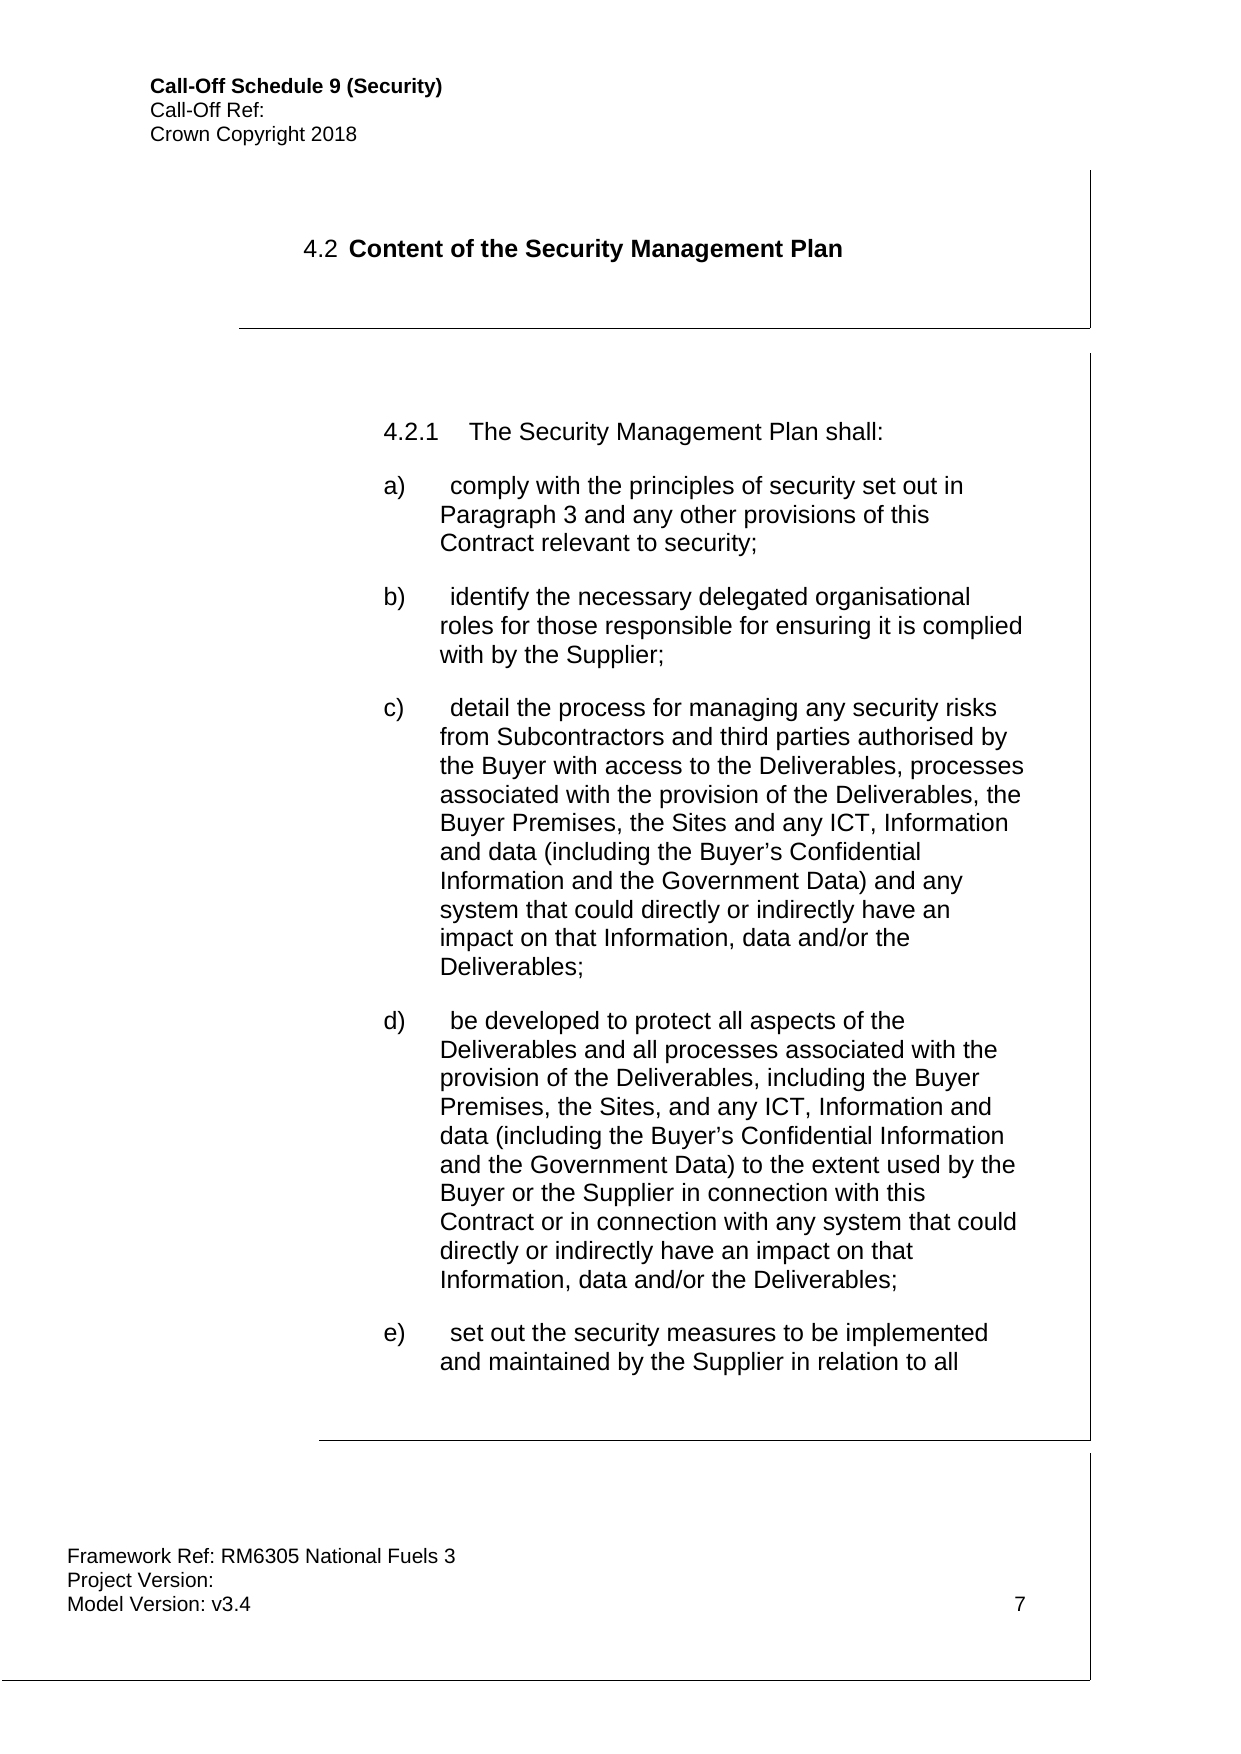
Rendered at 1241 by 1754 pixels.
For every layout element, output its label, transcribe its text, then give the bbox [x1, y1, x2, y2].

list Content of the Security Management Plan [238, 170, 1090, 328]
list identify the necessary delegated organisational roles for those responsible for ensuring it is complied with by the Supplier; [319, 518, 1090, 629]
list The Security Management Plan shall: [319, 353, 1090, 406]
list be developed to protect all aspects of the Deliverables and all processes associated with the provision of the Deliverables, including the Buyer Premises, the Sites, and any ICT, Information and data (including the Buyer’s Confidential Information and the Government Data) to the extent used by the Buyer or the Supplier in connection with this Contract or in connection with any system that could directly or indirectly have an impact on that Information, data and/or the Deliverables; [319, 941, 1090, 1254]
list set out the security measures to be implemented and maintained by the Supplier in relation to all aspects of the Deliverables and all processes associated with the provision of the Goods and/or Services and shall at all times comply with and specify security measures and procedures which are sufficient to ensure that the Deliverables comply with the provisions of this Contract; [319, 1254, 1090, 1440]
list detail the process for managing any security risks from Subcontractors and third parties authorised by the Buyer with access to the Deliverables, processes associated with the provision of the Deliverables, the Buyer Premises, the Sites and any ICT, Information and data (including the Buyer’s Confidential Information and the Government Data) and any system that could directly or indirectly have an impact on that Information, data and/or the Deliverables; [319, 629, 1090, 941]
list comply with the principles of security set out in Paragraph 3 and any other provisions of this Contract relevant to security; [319, 406, 1090, 518]
